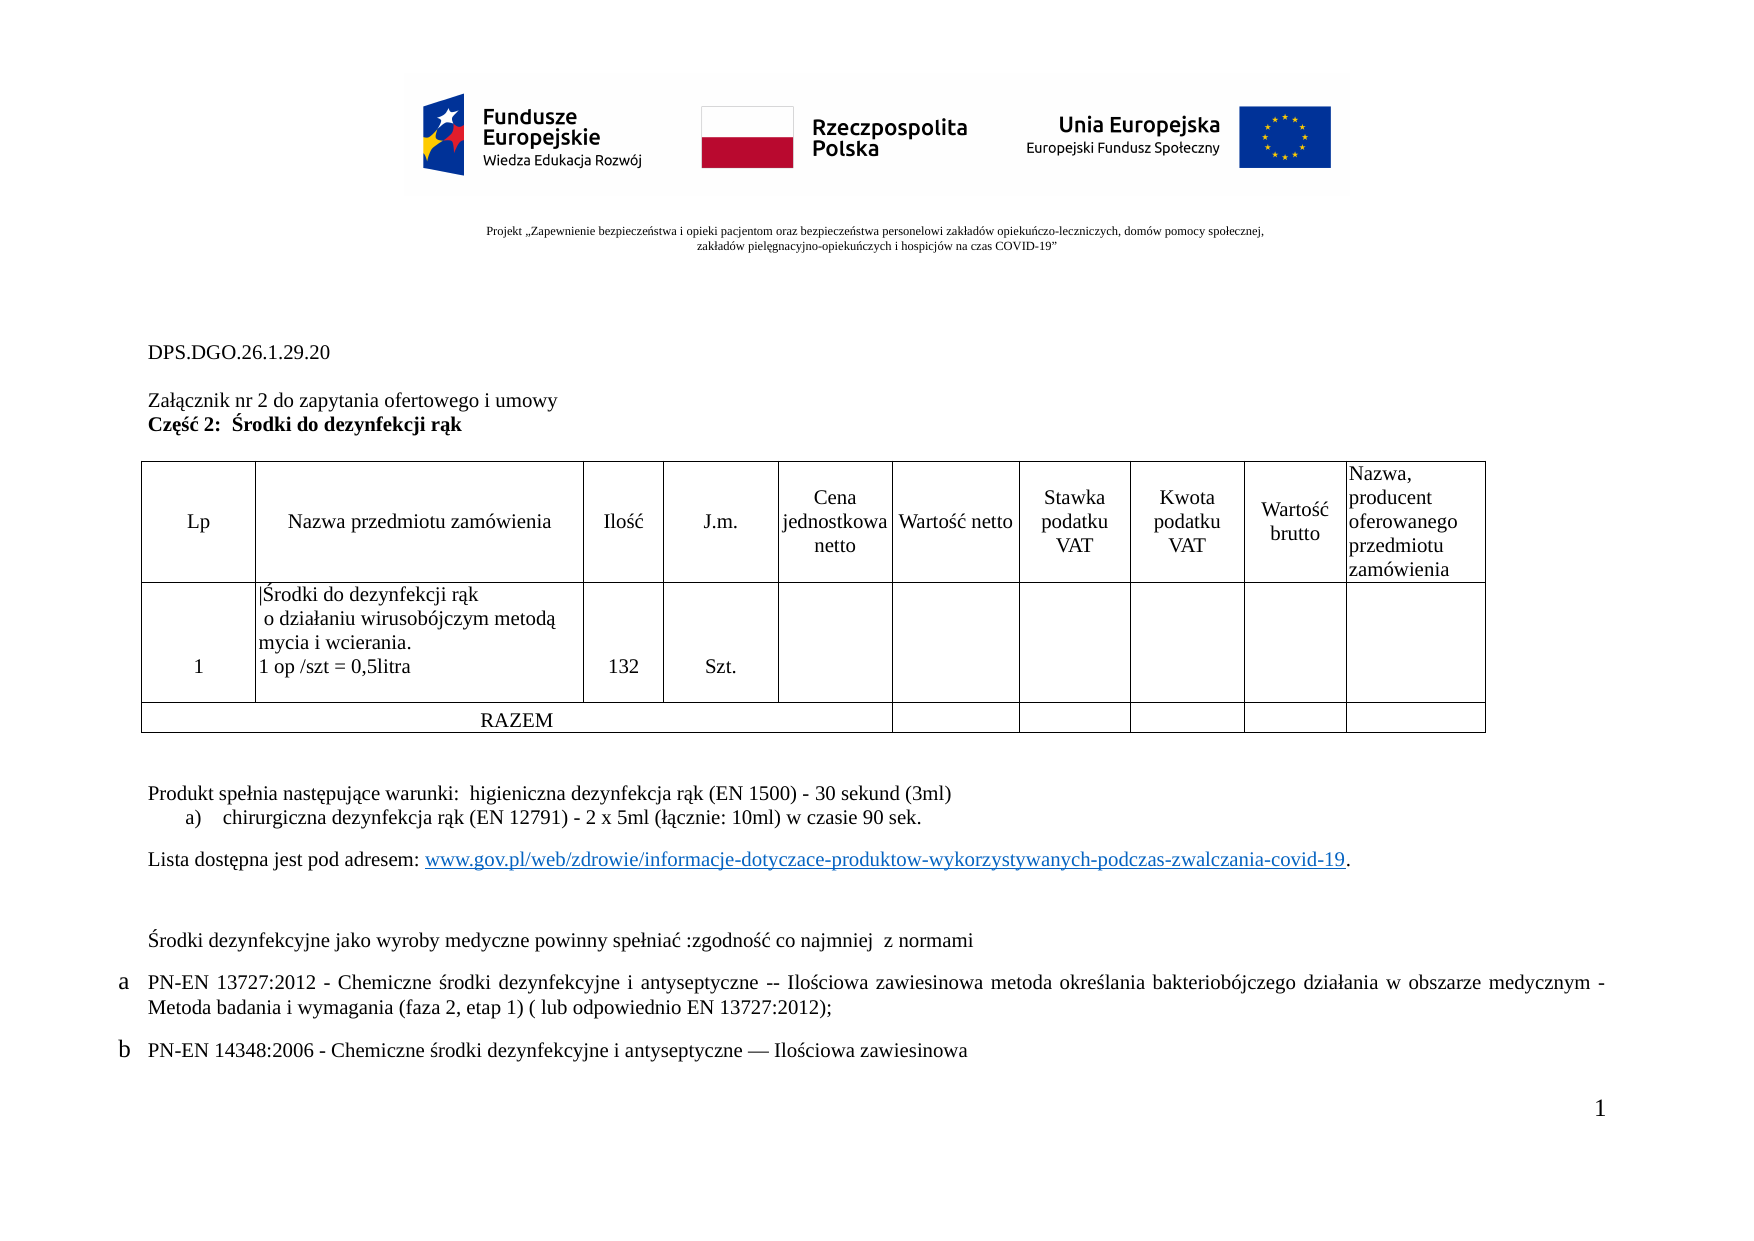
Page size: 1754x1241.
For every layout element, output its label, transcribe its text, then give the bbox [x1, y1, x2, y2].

table_cell [893, 583, 1019, 702]
table_header Stawka podatku VAT [1020, 462, 1130, 581]
text Produkt spełnia następujące warunki: higieniczna dezynfekcja rąk (EN 1500) - 30 sekund (3ml) [148, 781, 1606, 804]
table_header Ilość [584, 462, 663, 581]
table_cell RAZEM [142, 703, 892, 732]
table_cell [1347, 583, 1485, 702]
text Załącznik nr 2 do zapytania ofertowego i umowy [148, 388, 1606, 412]
table_cell [1245, 703, 1346, 732]
list PN-EN 14348:2006 - Chemiczne środki dezynfekcyjne i antyseptyczne ― Ilościowa zawiesinowa [118, 1034, 1606, 1062]
text Część 2: Środki do dezynfekcji rąk [148, 412, 1606, 436]
table_cell [893, 703, 1019, 732]
table_cell [1347, 703, 1485, 732]
text Lista dostępna jest pod adresem: www.gov.pl/web/zdrowie/informacje-dotyczace-produktow-wykorzystywanych-podczas-zwalczania-covid-19. [148, 847, 1606, 871]
table_cell 1 [142, 583, 255, 702]
table_cell [1020, 703, 1130, 732]
table_header Cena jednostkowa netto [779, 462, 892, 581]
table_header Wartość netto [893, 462, 1019, 581]
table_cell [779, 583, 892, 702]
table_cell [1245, 583, 1346, 702]
table_header Kwota podatku VAT [1131, 462, 1244, 581]
text Środki dezynfekcyjne jako wyroby medyczne powinny spełniać :zgodność co najmniej z normami [148, 928, 1606, 952]
table_cell [1131, 583, 1244, 702]
table_cell [1020, 583, 1130, 702]
table_cell |Środki do dezynfekcji rąk o działaniu wirusobójczym metodą mycia i wcierania. 1 op /szt = 0,5litra [256, 583, 583, 702]
table_cell 132 [584, 583, 663, 702]
text DPS.DGO.26.1.29.20 [148, 340, 1606, 364]
table_cell Szt. [664, 583, 778, 702]
table_cell [1131, 703, 1244, 732]
list PN-EN 13727:2012 - Chemiczne środki dezynfekcyjne i antyseptyczne -- Ilościowa zawiesinowa metoda określania bakteriobójczego działania w obszarze medycznym -Metoda badania i wymagania (faza 2, etap 1) ( lub odpowiednio EN 13727:2012); [118, 966, 1606, 1019]
table_header Wartość brutto [1245, 462, 1346, 581]
table_header Lp [142, 462, 255, 581]
table_header Nazwa przedmiotu zamówienia [256, 462, 583, 581]
list chirurgiczna dezynfekcja rąk (EN 12791) - 2 x 5ml (łącznie: 10ml) w czasie 90 sek. [185, 804, 1606, 829]
table_header J.m. [664, 462, 778, 581]
table_header Nazwa, producent oferowanego przedmiotu zamówienia [1347, 462, 1485, 581]
